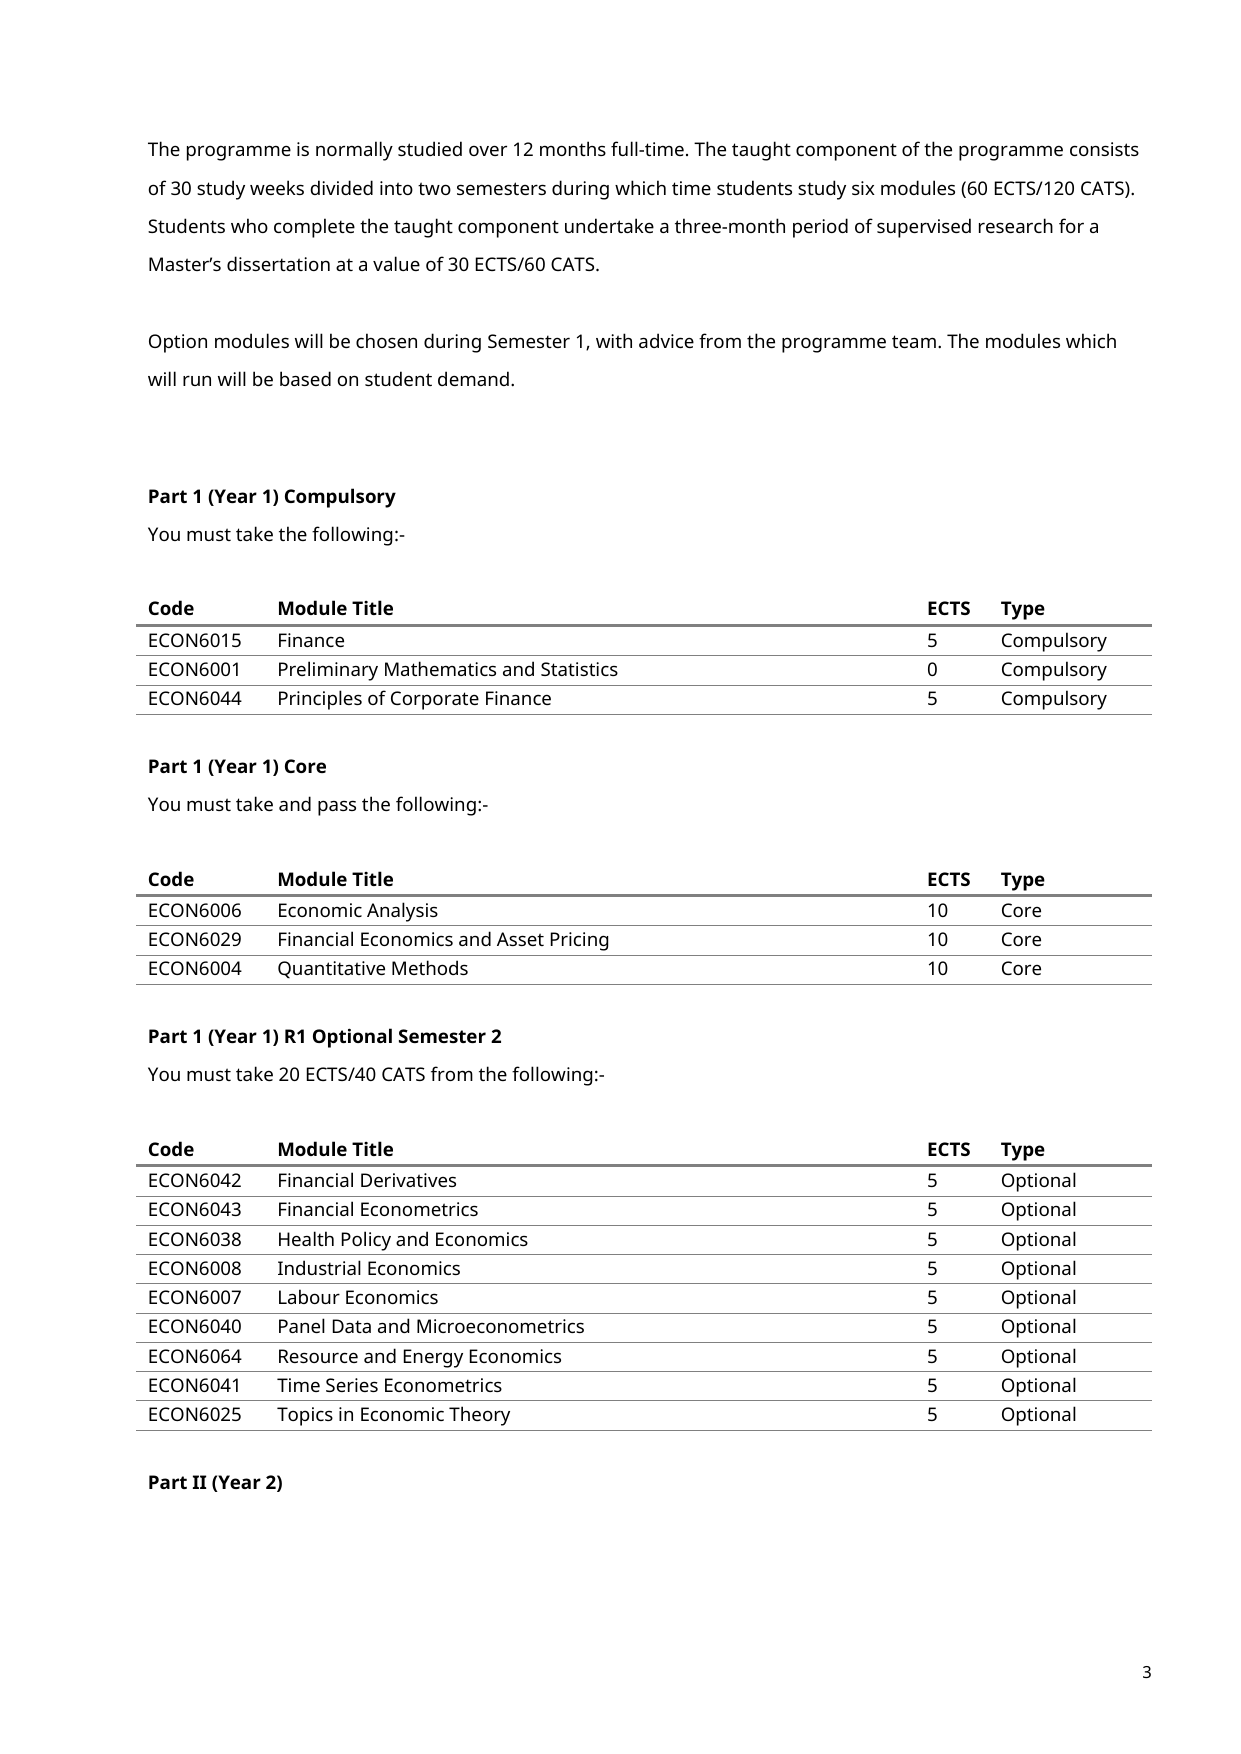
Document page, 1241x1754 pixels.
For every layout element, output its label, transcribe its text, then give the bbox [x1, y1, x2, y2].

table_cell Type [989, 1136, 1152, 1164]
table_cell Financial Econometrics [266, 1197, 916, 1225]
table_cell ECON6038 [136, 1226, 266, 1254]
table_cell Optional [989, 1343, 1152, 1371]
table_cell Type [989, 866, 1152, 894]
table_cell Module Title [266, 866, 916, 894]
table_cell ECON6040 [136, 1314, 266, 1342]
table_cell ECON6043 [136, 1197, 266, 1225]
table_cell Compulsory [989, 686, 1152, 714]
table_cell Optional [989, 1255, 1152, 1283]
table_cell 5 [916, 1314, 989, 1342]
table_cell Finance [266, 627, 916, 655]
table_cell Topics in Economic Theory [266, 1401, 916, 1430]
table_cell ECON6044 [136, 686, 266, 714]
table_cell Financial Derivatives [266, 1167, 916, 1196]
table_cell 5 [916, 1372, 989, 1400]
table_cell Type [989, 596, 1152, 624]
table_cell 5 [916, 1284, 989, 1313]
table_cell Core [989, 926, 1152, 955]
table_cell 10 [916, 897, 989, 925]
table_cell ECTS [916, 866, 989, 894]
table_cell 5 [916, 1167, 989, 1196]
table_cell Code [136, 1136, 266, 1164]
table_cell ECON6007 [136, 1284, 266, 1313]
table_cell 0 [916, 656, 989, 684]
table_cell Optional [989, 1314, 1152, 1342]
table_cell Module Title [266, 1136, 916, 1164]
table_cell Panel Data and Microeconometrics [266, 1314, 916, 1342]
table_cell [136, 1548, 1152, 1584]
table_cell Compulsory [989, 656, 1152, 684]
table_cell 5 [916, 1226, 989, 1254]
table_cell Optional [989, 1284, 1152, 1313]
table_cell ECTS [916, 596, 989, 624]
table_cell Optional [989, 1167, 1152, 1196]
table_cell ECON6041 [136, 1372, 266, 1400]
table_cell ECON6001 [136, 656, 266, 684]
table_cell Code [136, 596, 266, 624]
table_cell Optional [989, 1372, 1152, 1400]
table_cell 10 [916, 926, 989, 955]
table_cell Optional [989, 1226, 1152, 1254]
table_cell Quantitative Methods [266, 956, 916, 984]
table_cell Core [989, 897, 1152, 925]
table_cell ECON6015 [136, 627, 266, 655]
table_cell ECTS [916, 1136, 989, 1164]
table_cell Industrial Economics [266, 1255, 916, 1283]
table_cell Principles of Corporate Finance [266, 686, 916, 714]
table_cell ECON6025 [136, 1401, 266, 1430]
table_cell ECON6008 [136, 1255, 266, 1283]
table_cell Optional [989, 1401, 1152, 1430]
table_cell 5 [916, 686, 989, 714]
table_cell Economic Analysis [266, 897, 916, 925]
table_cell ECON6042 [136, 1167, 266, 1196]
table_cell Optional [989, 1197, 1152, 1225]
table_cell 5 [916, 1401, 989, 1430]
table_cell ECON6006 [136, 897, 266, 925]
table_cell Financial Economics and Asset Pricing [266, 926, 916, 955]
table_cell Code [136, 866, 266, 894]
table_cell 5 [916, 1343, 989, 1371]
table_cell Compulsory [989, 627, 1152, 655]
table_cell Time Series Econometrics [266, 1372, 916, 1400]
table_cell Core [989, 956, 1152, 984]
table_cell Module Title [266, 596, 916, 624]
table_cell Health Policy and Economics [266, 1226, 916, 1254]
table_cell Part 1 (Year 1) Compulsory You must take the following:- [136, 445, 1152, 596]
table_cell Part II (Year 2) [136, 1431, 1152, 1548]
table_header The programme is normally studied over 12 months full-time. The taught component of the programme consists of 30 study weeks divided into two semesters during which time students study six modules (60 ECTS/120 CATS). Students who complete the taught component undertake a three-month period of supervised research for a Master’s dissertation at a value of 30 ECTS/60 CATS. Option modules will be chosen during Semester 1, with advice from the programme team. The modules which will run will be based on student demand. [136, 137, 1152, 445]
table_cell Part 1 (Year 1) R1 Optional Semester 2 You must take 20 ECTS/40 CATS from the following:- [136, 985, 1152, 1136]
table_cell ECON6029 [136, 926, 266, 955]
table_cell Resource and Energy Economics [266, 1343, 916, 1371]
table_cell 10 [916, 956, 989, 984]
table_cell 5 [916, 1255, 989, 1283]
table_cell 5 [916, 1197, 989, 1225]
table_cell ECON6004 [136, 956, 266, 984]
table_cell ECON6064 [136, 1343, 266, 1371]
table_cell Labour Economics [266, 1284, 916, 1313]
table_cell Part 1 (Year 1) Core You must take and pass the following:- [136, 715, 1152, 866]
table_cell Preliminary Mathematics and Statistics [266, 656, 916, 684]
table_cell 5 [916, 627, 989, 655]
